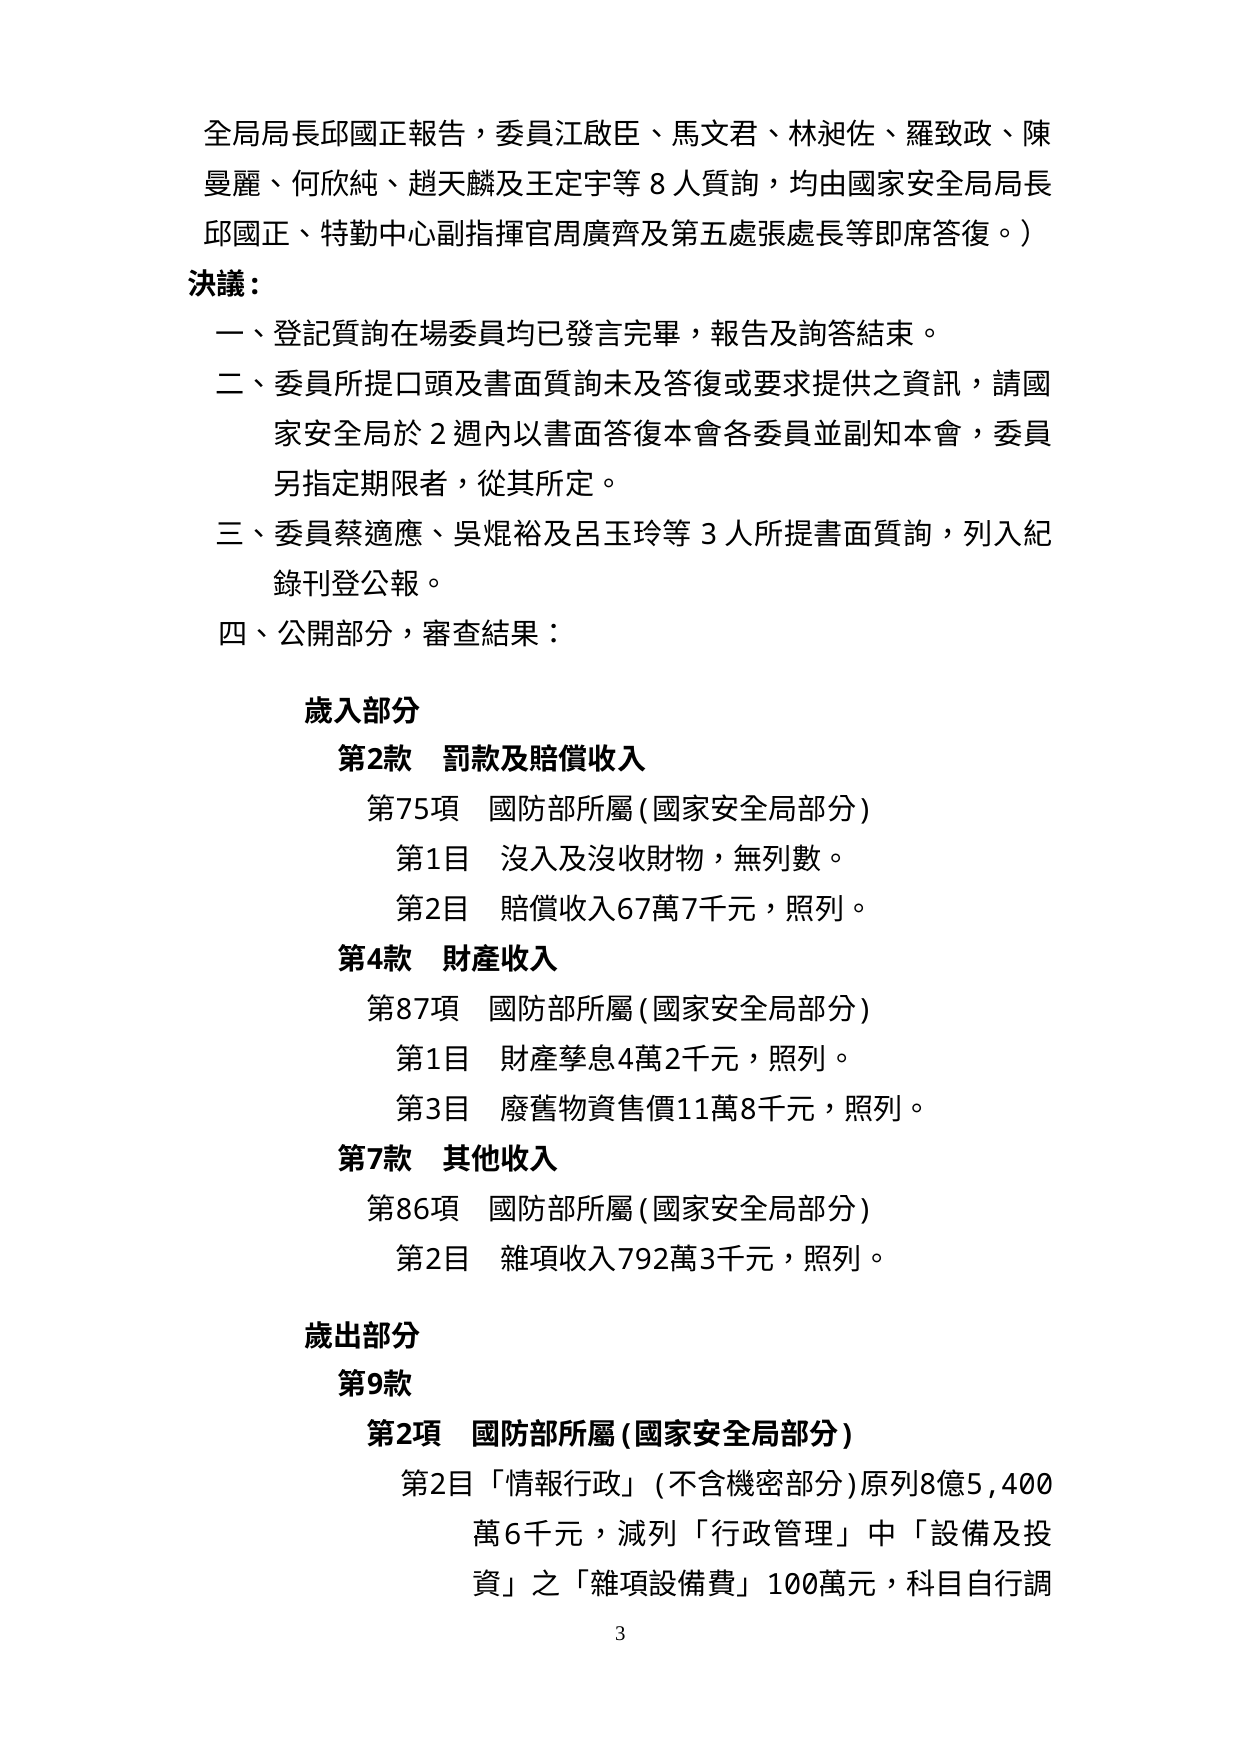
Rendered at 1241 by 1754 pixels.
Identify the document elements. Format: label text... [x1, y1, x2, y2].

text 四、公開部分，審查結果： [218, 605, 1053, 655]
text 第1目 財產孳息4萬2千元，照列。 [322, 1030, 1053, 1080]
text 第7款 其他收入 [322, 1130, 1053, 1180]
text 第2項 國防部所屬(國家安全局部分) [366, 1405, 1053, 1455]
text 第2目「情報行政」(不含機密部分)原列8億5,400萬6千元，減列「行政管理」中「設備及投資」之「雜項設備費」100萬元，科目自行調 [400, 1455, 1053, 1605]
text 決議: [187, 255, 1053, 305]
text 一、登記質詢在場委員均已發言完畢，報告及詢答結束。 [215, 305, 1053, 355]
text 第86項 國防部所屬(國家安全局部分) [322, 1180, 1053, 1230]
text 第1目 沒入及沒收財物，無列數。 [322, 830, 1053, 880]
text 全局局長邱國正報告，委員江啟臣、馬文君、林昶佐、羅致政、陳曼麗、何欣純、趙天麟及王定宇等8人質詢，均由國家安全局局長邱國正、特勤中心副指揮官周廣齊及第五處張處長等即席答復。） [187, 105, 1053, 255]
text 三、委員蔡適應、吳焜裕及呂玉玲等3人所提書面質詢，列入紀錄刊登公報。 [215, 505, 1053, 605]
text 第4款 財產收入 [322, 930, 1053, 980]
text 第87項 國防部所屬(國家安全局部分) [322, 980, 1053, 1030]
text 二、委員所提口頭及書面質詢未及答復或要求提供之資訊，請國家安全局於2週內以書面答復本會各委員並副知本會，委員另指定期限者，從其所定。 [215, 355, 1053, 505]
text 第75項 國防部所屬(國家安全局部分) [322, 780, 1053, 830]
text 第2目 賠償收入67萬7千元，照列。 [395, 880, 1053, 930]
text 第2款 罰款及賠償收入 [322, 730, 1053, 780]
text 第3目 廢舊物資售價11萬8千元，照列。 [322, 1080, 1053, 1130]
text 第2目 雜項收入792萬3千元，照列。 [322, 1230, 1053, 1280]
text 第9款 [322, 1355, 1053, 1405]
text 歲出部分 [187, 1292, 1053, 1355]
text 歲入部分 [187, 667, 1053, 730]
